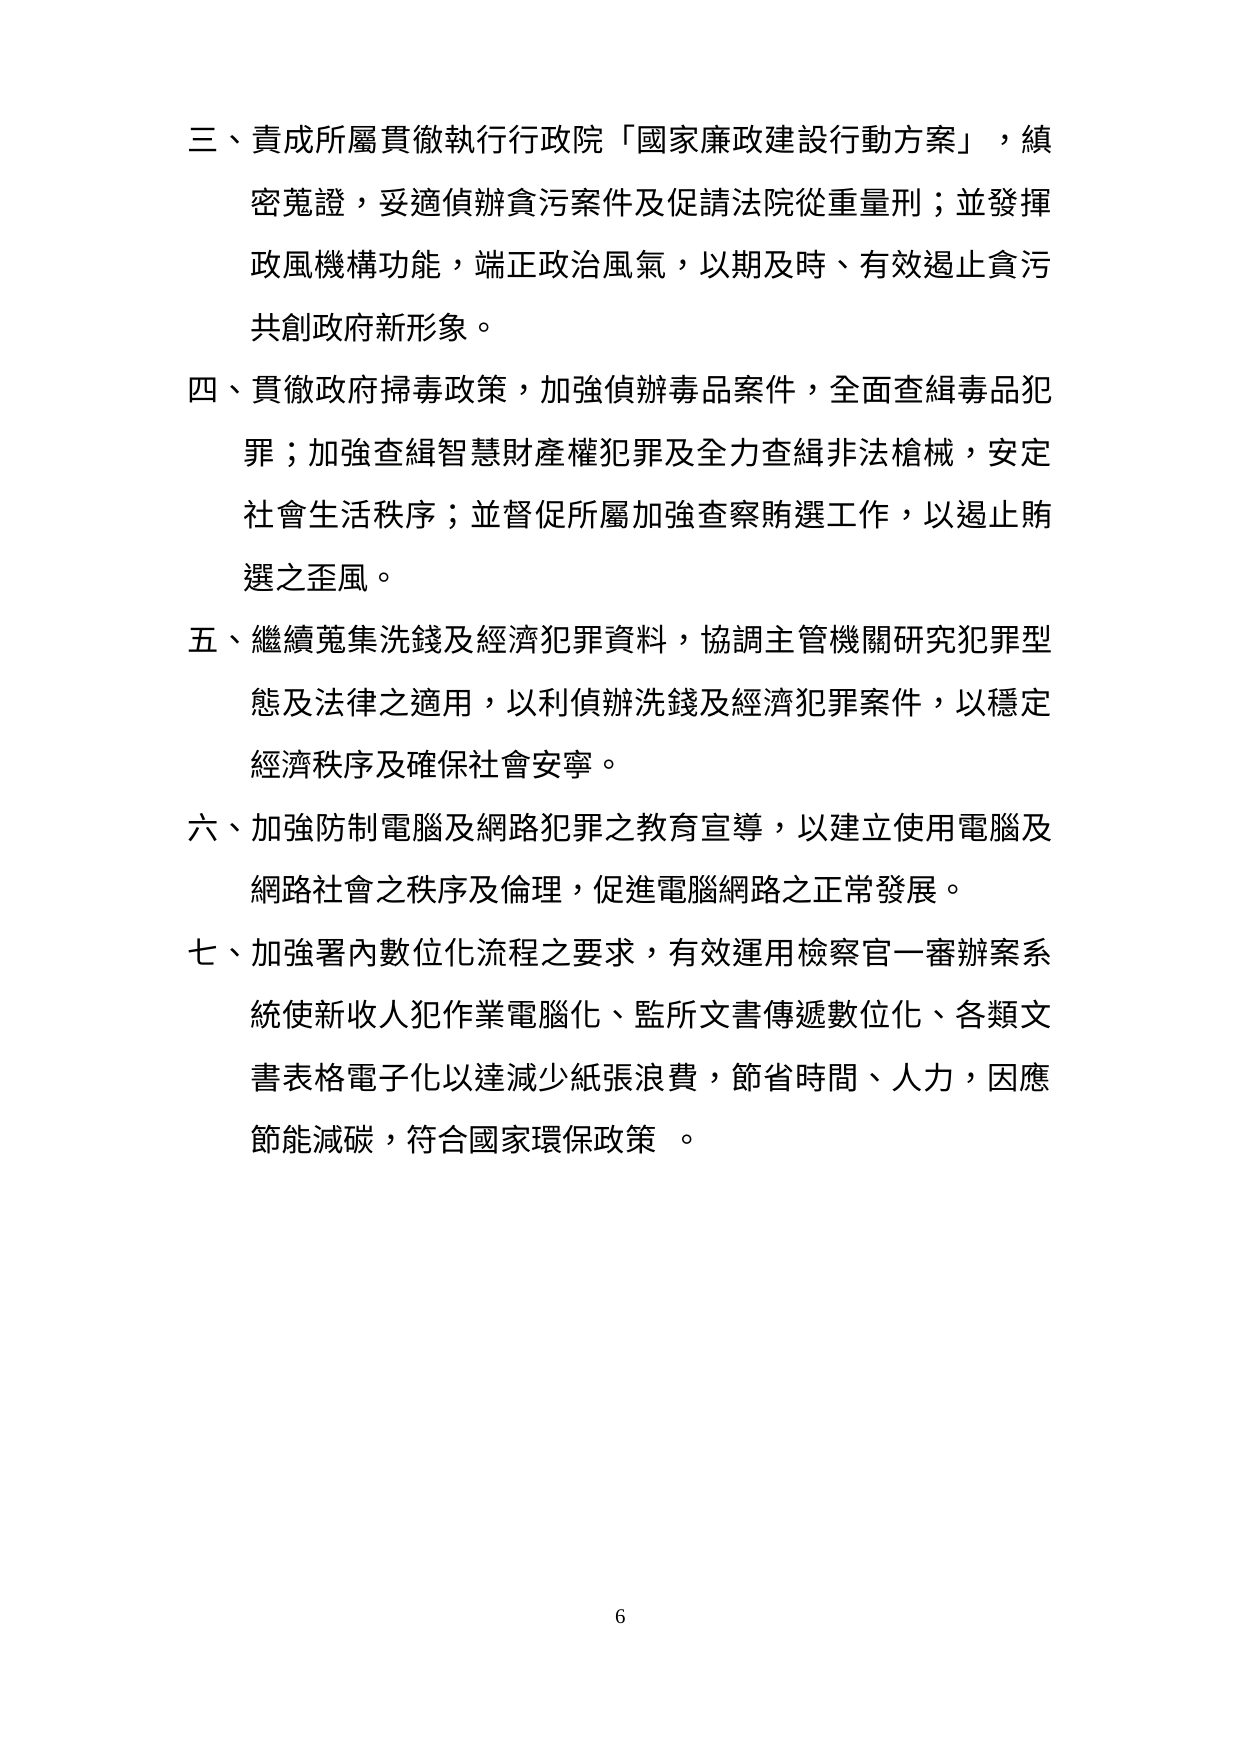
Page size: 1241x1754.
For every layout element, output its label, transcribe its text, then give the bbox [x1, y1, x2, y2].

text 四、貫徹政府掃毒政策，加強偵辦毒品案件，全面查緝毒品犯罪；加強查緝智慧財產權犯罪及全力查緝非法槍械，安定社會生活秩序；並督促所屬加強查察賄選工作，以遏止賄選之歪風。 [187, 346, 1053, 596]
text 五、繼續蒐集洗錢及經濟犯罪資料，協調主管機關研究犯罪型態及法律之適用，以利偵辦洗錢及經濟犯罪案件，以穩定經濟秩序及確保社會安寧。 [187, 596, 1053, 784]
text 六、加強防制電腦及網路犯罪之教育宣導，以建立使用電腦及網路社會之秩序及倫理，促進電腦網路之正常發展。 [187, 784, 1053, 909]
text 三、責成所屬貫徹執行行政院「國家廉政建設行動方案」，縝密蒐證，妥適偵辦貪污案件及促請法院從重量刑；並發揮政風機構功能，端正政治風氣，以期及時、有效遏止貪污，共創政府新形象。 [187, 96, 1053, 346]
text 七、加強署內數位化流程之要求，有效運用檢察官一審辦案系統使新收人犯作業電腦化、監所文書傳遞數位化、各類文書表格電子化以達減少紙張浪費，節省時間、人力，因應節能減碳，符合國家環保政策 。 [187, 909, 1053, 1159]
